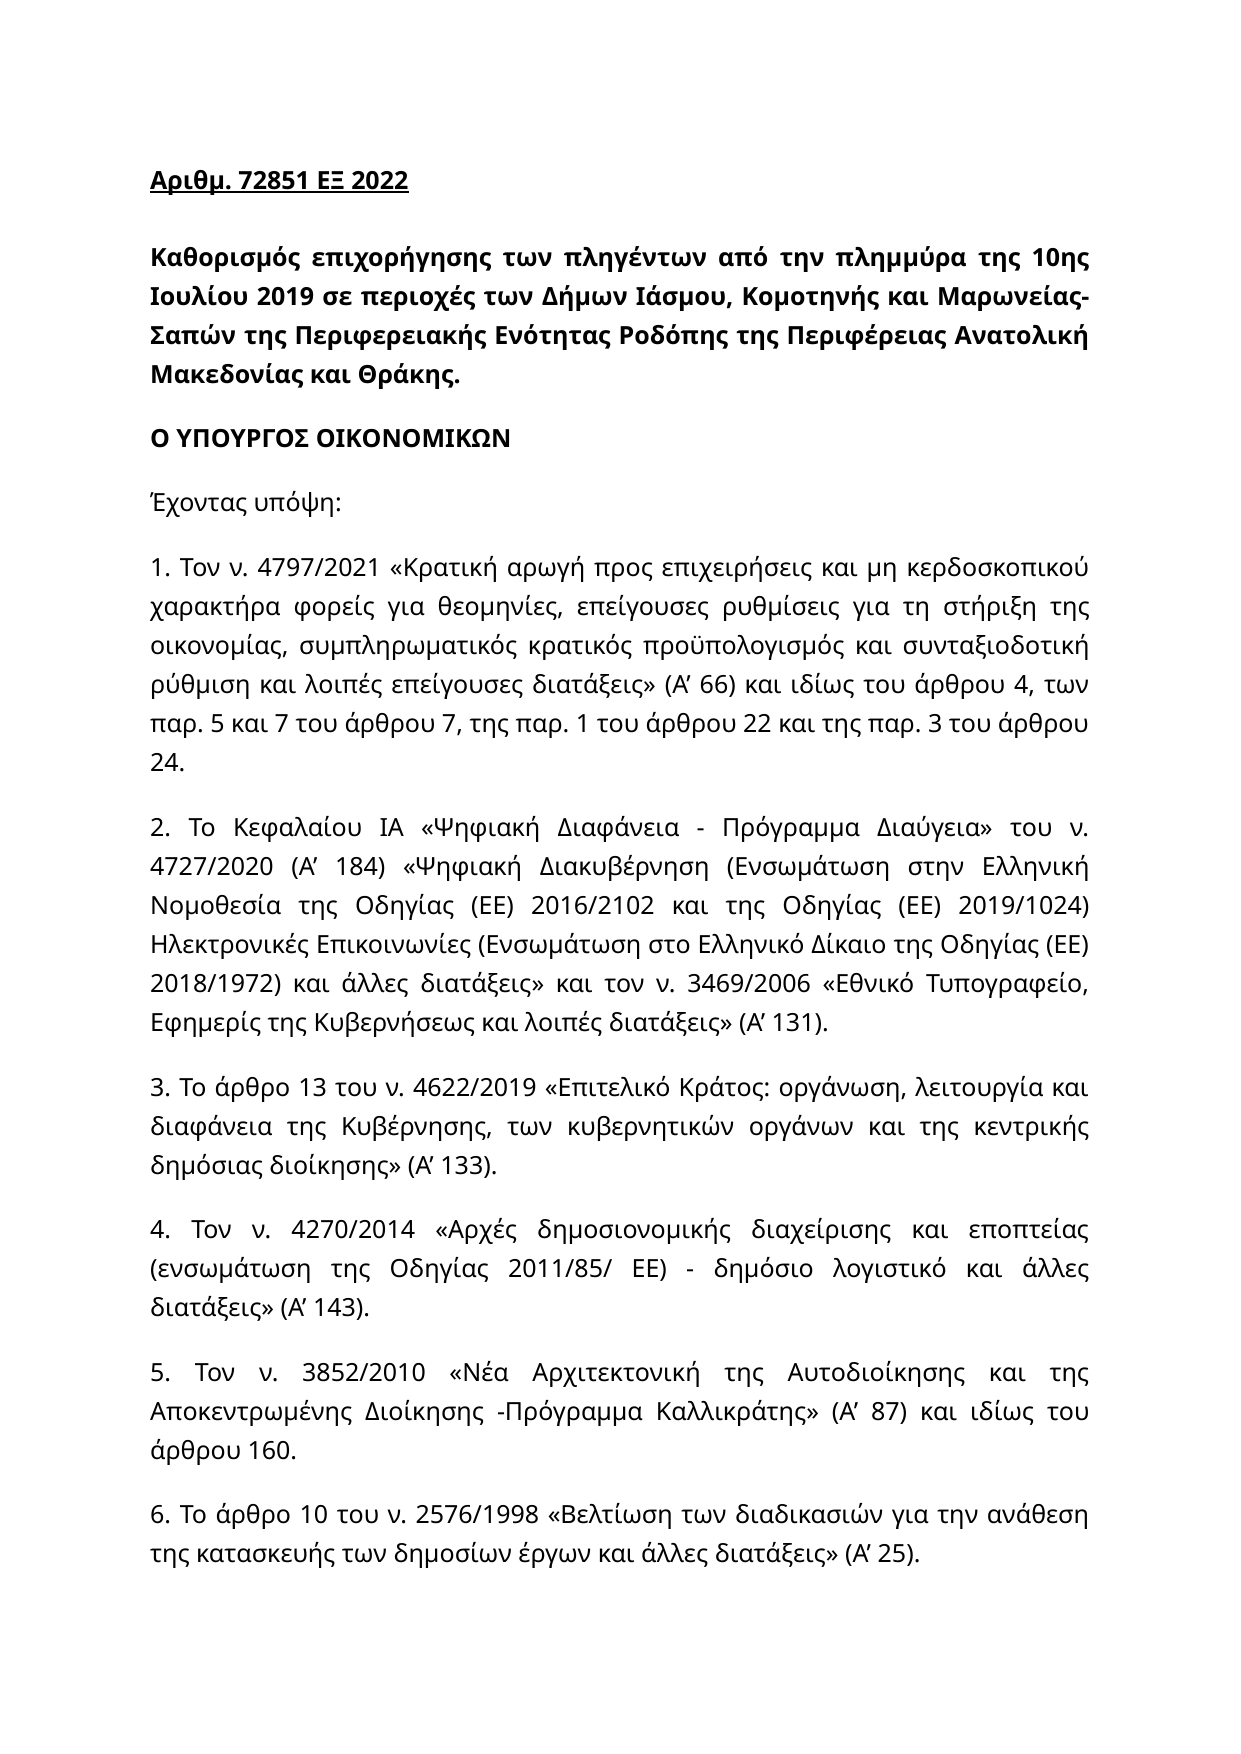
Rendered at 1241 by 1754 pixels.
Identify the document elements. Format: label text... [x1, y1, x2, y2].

text Ο ΥΠΟΥΡΓΟΣ ΟΙΚΟΝΟΜΙΚΩΝ [150, 421, 1090, 455]
text Έχοντας υπόψη: [150, 485, 1090, 519]
text Καθορισμός επιχορήγησης των πληγέντων από την πλημμύρα της 10ης Ιουλίου 2019 σε περιοχές των Δήμων Ιάσμου, Κομοτηνής και Μαρωνείας- Σαπών της Περιφερειακής Ενότητας Ροδόπης της Περιφέρειας Ανατολική Μακεδονίας και Θράκης. [150, 239, 1090, 391]
text 4. Τον ν. 4270/2014 «Αρχές δημοσιονομικής διαχείρισης και εποπτείας (ενσωμάτωση της Οδηγίας 2011/85/ ΕΕ) - δημόσιο λογιστικό και άλλες διατάξεις» (Α’ 143). [150, 1212, 1090, 1324]
title Αριθμ. 72851 ΕΞ 2022 [150, 162, 1090, 197]
text 5. Τον ν. 3852/2010 «Νέα Αρχιτεκτονική της Αυτοδιοίκησης και της Αποκεντρωμένης Διοίκησης -Πρόγραμμα Καλλικράτης» (Α’ 87) και ιδίως του άρθρου 160. [150, 1354, 1090, 1467]
text 1. Τον ν. 4797/2021 «Κρατική αρωγή προς επιχειρήσεις και μη κερδοσκοπικού χαρακτήρα φορείς για θεομηνίες, επείγουσες ρυθμίσεις για τη στήριξη της οικονομίας, συμπληρωματικός κρατικός προϋπολογισμός και συνταξιοδοτική ρύθμιση και λοιπές επείγουσες διατάξεις» (Α’ 66) και ιδίως του άρθρου 4, των παρ. 5 και 7 του άρθρου 7, της παρ. 1 του άρθρου 22 και της παρ. 3 του άρθρου 24. [150, 549, 1090, 779]
text 6. Το άρθρο 10 του ν. 2576/1998 «Βελτίωση των διαδικασιών για την ανάθεση της κατασκευής των δημοσίων έργων και άλλες διατάξεις» (Α’ 25). [150, 1497, 1090, 1570]
text 2. Το Κεφαλαίου ΙΑ «Ψηφιακή Διαφάνεια - Πρόγραμμα Διαύγεια» του ν. 4727/2020 (Α’ 184) «Ψηφιακή Διακυβέρνηση (Ενσωμάτωση στην Ελληνική Νομοθεσία της Οδηγίας (ΕΕ) 2016/2102 και της Οδηγίας (ΕΕ) 2019/1024) Ηλεκτρονικές Επικοινωνίες (Ενσωμάτωση στο Ελληνικό Δίκαιο της Οδηγίας (ΕΕ) 2018/1972) και άλλες διατάξεις» και τον ν. 3469/2006 «Εθνικό Τυπογραφείο, Εφημερίς της Κυβερνήσεως και λοιπές διατάξεις» (Α’ 131). [150, 809, 1090, 1039]
text 3. Το άρθρο 13 του ν. 4622/2019 «Επιτελικό Κράτος: οργάνωση, λειτουργία και διαφάνεια της Κυβέρνησης, των κυβερνητικών οργάνων και της κεντρικής δημόσιας διοίκησης» (Α’ 133). [150, 1069, 1090, 1182]
